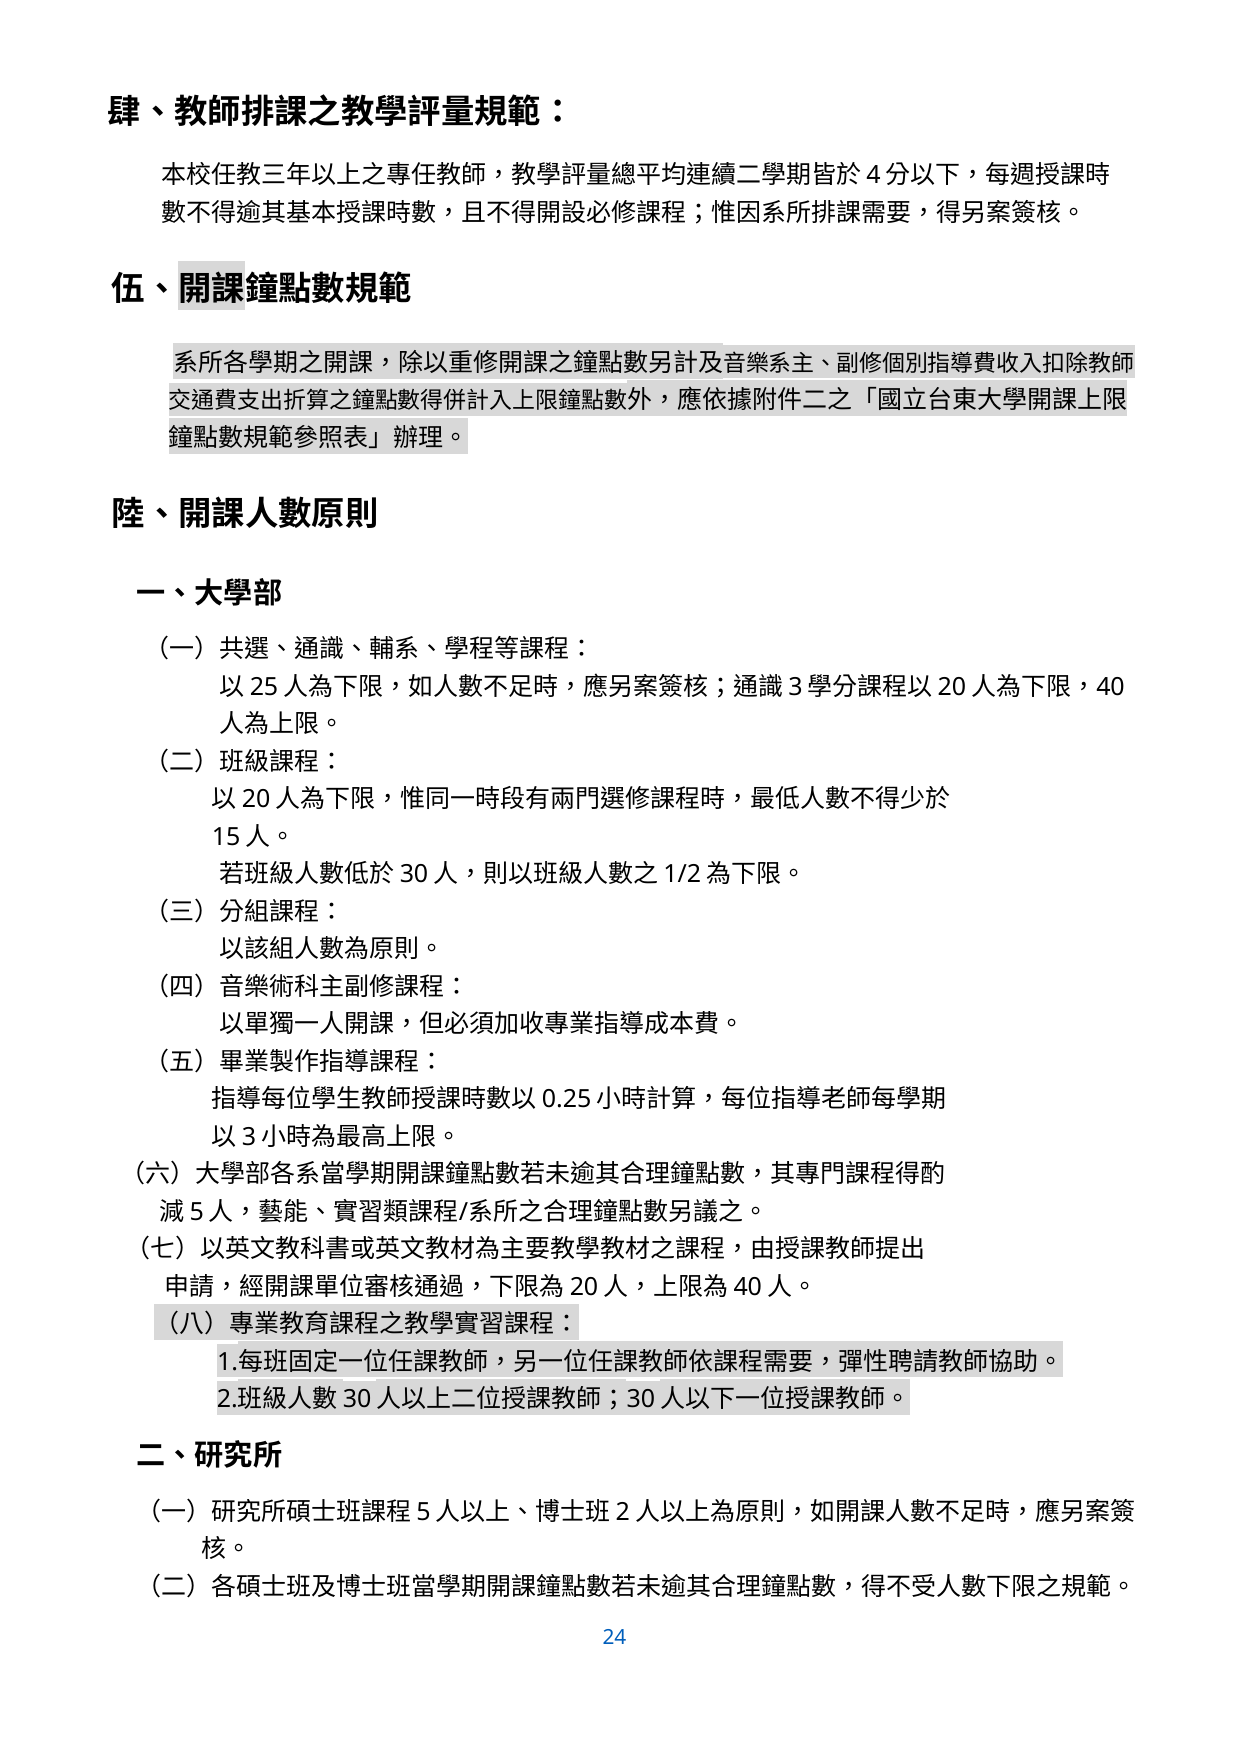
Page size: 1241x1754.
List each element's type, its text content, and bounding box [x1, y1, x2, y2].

text 肆、教師排課之教學評量規範： [108, 72, 1134, 147]
text 系所各學期之開課，除以重修開課之鐘點數另計及音樂系主、副修個別指導費收入扣除教師交通費支出折算之鐘點數得併計入上限鐘點數外，應依據附件二之「國立台東大學開課上限鐘點數規範參照表」辦理。 [168, 342, 1134, 454]
text （二）班級課程： [94, 741, 1139, 778]
text 指導每位學生教師授課時數以0.25小時計算，每位指導老師每學期 [199, 1078, 1139, 1116]
text 1.每班固定一位任課教師，另一位任課教師依課程需要，彈性聘請教師協助。 [217, 1341, 1134, 1378]
text 以該組人數為原則。 [94, 928, 1139, 966]
text （一）共選、通識、輔系、學程等課程： [94, 628, 1139, 666]
text 以3小時為最高上限。 [199, 1116, 1139, 1153]
text 伍、開課鐘點數規範 [32, 248, 1134, 323]
text 以20人為下限，惟同一時段有兩門選修課程時，最低人數不得少於 [199, 778, 1139, 816]
text （五）畢業製作指導課程： [94, 1041, 1139, 1078]
text 二、研究所 [32, 1416, 1134, 1491]
text 若班級人數低於30人，則以班級人數之1/2為下限。 [94, 853, 1139, 891]
text 減5人，藝能、實習類課程/系所之合理鐘點數另議之。 [94, 1191, 1134, 1228]
text 申請，經開課單位審核通過，下限為20人，上限為40人。 [100, 1266, 1134, 1303]
text （二）各碩士班及博士班當學期開課鐘點數若未逾其合理鐘點數，得不受人數下限之規範。 [136, 1566, 1139, 1603]
text （七）以英文教科書或英文教材為主要教學教材之課程，由授課教師提出 [100, 1228, 1134, 1266]
text 以單獨一人開課，但必須加收專業指導成本費。 [94, 1003, 1139, 1041]
text 15人。 [199, 816, 1139, 853]
text （六）大學部各系當學期開課鐘點數若未逾其合理鐘點數，其專門課程得酌 [94, 1153, 1134, 1191]
text （八）專業教育課程之教學實習課程： [135, 1303, 1134, 1341]
text （一）研究所碩士班課程5人以上、博士班2人以上為原則，如開課人數不足時，應另案簽核。 [136, 1491, 1139, 1566]
text 2.班級人數30人以上二位授課教師；30人以下一位授課教師。 [128, 1378, 1134, 1416]
text 本校任教三年以上之專任教師，教學評量總平均連續二學期皆於4分以下，每週授課時數不得逾其基本授課時數，且不得開設必修課程；惟因系所排課需要，得另案簽核。 [161, 154, 1134, 229]
text 陸、開課人數原則 [32, 473, 1134, 548]
text （四）音樂術科主副修課程： [94, 966, 1139, 1003]
text 以25人為下限，如人數不足時，應另案簽核；通識3學分課程以20人為下限，40人為上限。 [219, 666, 1139, 741]
text 一、大學部 [32, 553, 1134, 628]
text （三）分組課程： [94, 891, 1139, 928]
